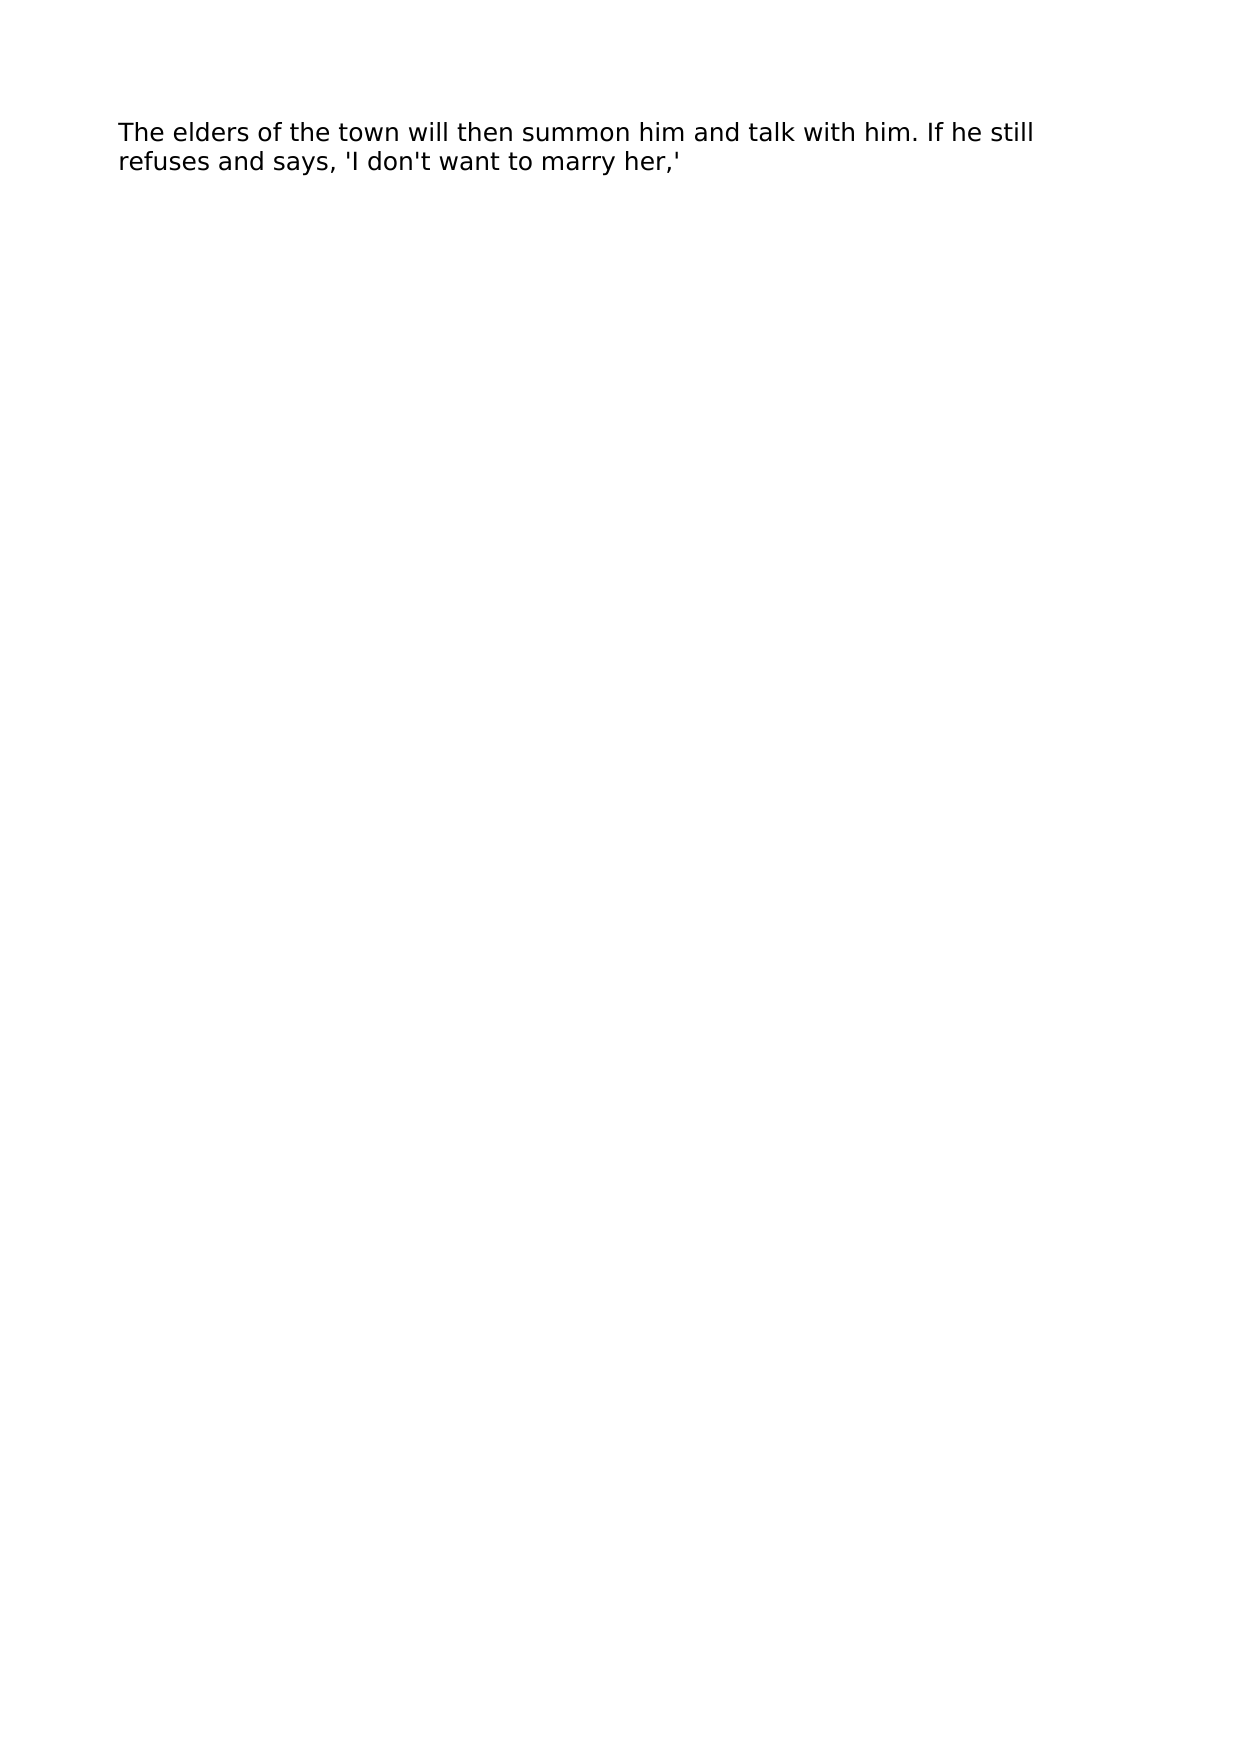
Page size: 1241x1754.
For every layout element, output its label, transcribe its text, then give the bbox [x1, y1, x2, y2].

text The elders of the town will then summon him and talk with him. If he still refuses and says, 'I don't want to marry her,' [118, 118, 1122, 176]
